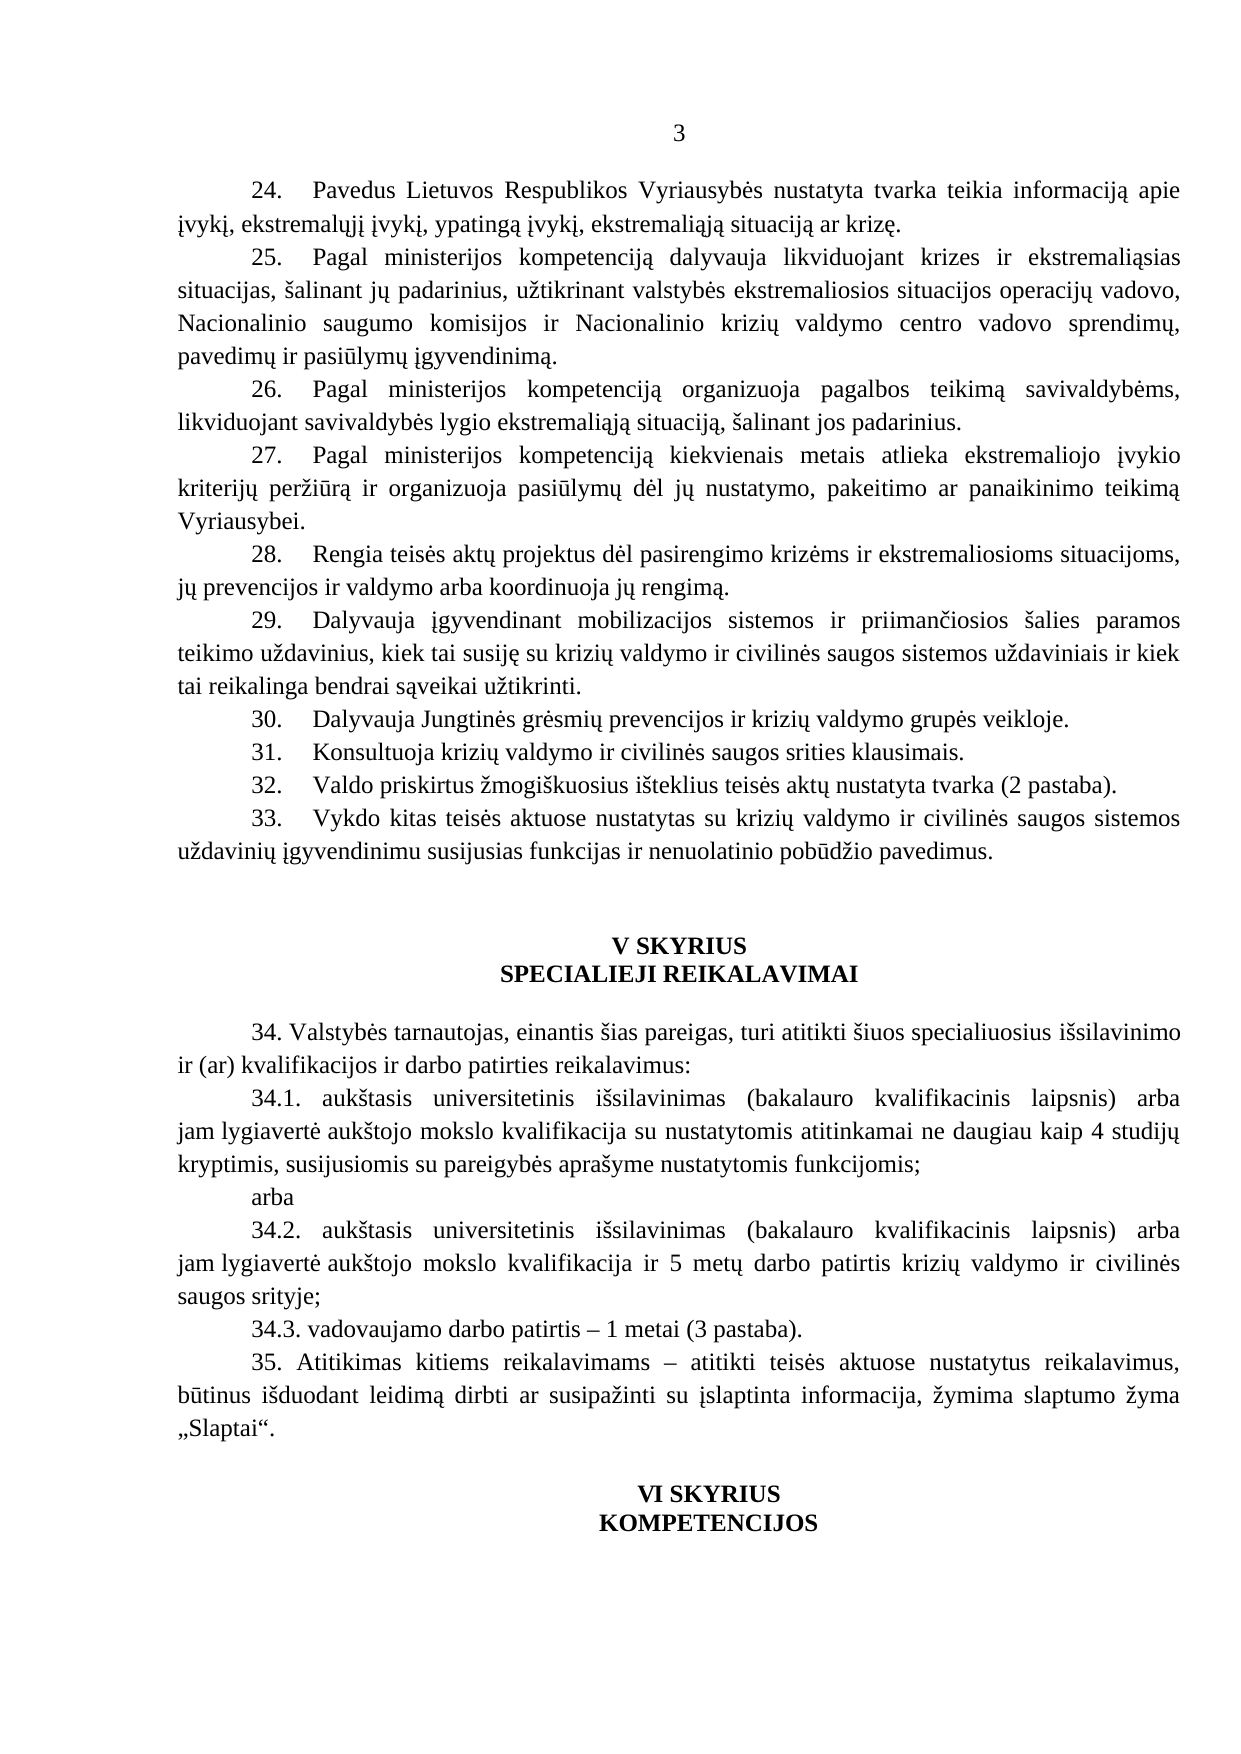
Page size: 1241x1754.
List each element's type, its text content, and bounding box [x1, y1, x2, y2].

text 35. Atitikimas kitiems reikalavimams – atitikti teisės aktuose nustatytus reikalavimus, būtinus išduodant leidimą dirbti ar susipažinti su įslaptinta informacija, žymima slaptumo žyma „Slaptai“. [177, 1347, 1181, 1442]
text 27. Pagal ministerijos kompetenciją kiekvienais metais atlieka ekstremaliojo įvykio kriterijų peržiūrą ir organizuoja pasiūlymų dėl jų nustatymo, pakeitimo ar panaikinimo teikimą Vyriausybei. [177, 440, 1181, 534]
text 31. Konsultuoja krizių valdymo ir civilinės saugos srities klausimais. [177, 737, 1181, 766]
text VI SKYRIUS [177, 1479, 1181, 1508]
text 29. Dalyvauja įgyvendinant mobilizacijos sistemos ir priimančiosios šalies paramos teikimo uždavinius, kiek tai susiję su krizių valdymo ir civilinės saugos sistemos uždaviniais ir kiek tai reikalinga bendrai sąveikai užtikrinti. [177, 605, 1181, 700]
text 28. Rengia teisės aktų projektus dėl pasirengimo krizėms ir ekstremaliosioms situacijoms, jų prevencijos ir valdymo arba koordinuoja jų rengimą. [177, 539, 1181, 601]
text KOMPETENCIJOS [177, 1508, 1181, 1537]
text 24. Pavedus Lietuvos Respublikos Vyriausybės nustatyta tvarka teikia informaciją apie įvykį, ekstremalųjį įvykį, ypatingą įvykį, ekstremaliąją situaciją ar krizę. [177, 176, 1181, 237]
text 34.1. aukštasis universitetinis išsilavinimas (bakalauro kvalifikacinis laipsnis) arba jam lygiavertė aukštojo mokslo kvalifikacija su nustatytomis atitinkamai ne daugiau kaip 4 studijų kryptimis, susijusiomis su pareigybės aprašyme nustatytomis funkcijomis; [177, 1083, 1181, 1178]
text 26. Pagal ministerijos kompetenciją organizuoja pagalbos teikimą savivaldybėms, likviduojant savivaldybės lygio ekstremaliąją situaciją, šalinant jos padarinius. [177, 374, 1181, 436]
text 25. Pagal ministerijos kompetenciją dalyvauja likviduojant krizes ir ekstremaliąsias situacijas, šalinant jų padarinius, užtikrinant valstybės ekstremaliosios situacijos operacijų vadovo, Nacionalinio saugumo komisijos ir Nacionalinio krizių valdymo centro vadovo sprendimų, pavedimų ir pasiūlymų įgyvendinimą. [177, 242, 1181, 369]
text 34.2. aukštasis universitetinis išsilavinimas (bakalauro kvalifikacinis laipsnis) arba jam lygiavertė aukštojo mokslo kvalifikacija ir 5 metų darbo patirtis krizių valdymo ir civilinės saugos srityje; [177, 1215, 1181, 1310]
text 32. Valdo priskirtus žmogiškuosius išteklius teisės aktų nustatyta tvarka (2 pastaba). [177, 770, 1181, 799]
text SPECIALIEJI REIKALAVIMAI [177, 959, 1181, 988]
text 34. Valstybės tarnautojas, einantis šias pareigas, turi atitikti šiuos specialiuosius išsilavinimo ir (ar) kvalifikacijos ir darbo patirties reikalavimus: [177, 1017, 1181, 1079]
text arba [177, 1182, 1181, 1211]
text 30. Dalyvauja Jungtinės grėsmių prevencijos ir krizių valdymo grupės veikloje. [177, 704, 1181, 733]
text 33. Vykdo kitas teisės aktuose nustatytas su krizių valdymo ir civilinės saugos sistemos uždavinių įgyvendinimu susijusias funkcijas ir nenuolatinio pobūdžio pavedimus. [177, 803, 1181, 865]
text 34.3. vadovaujamo darbo patirtis – 1 metai (3 pastaba). [177, 1314, 1181, 1343]
text V SKYRIUS [177, 931, 1181, 959]
